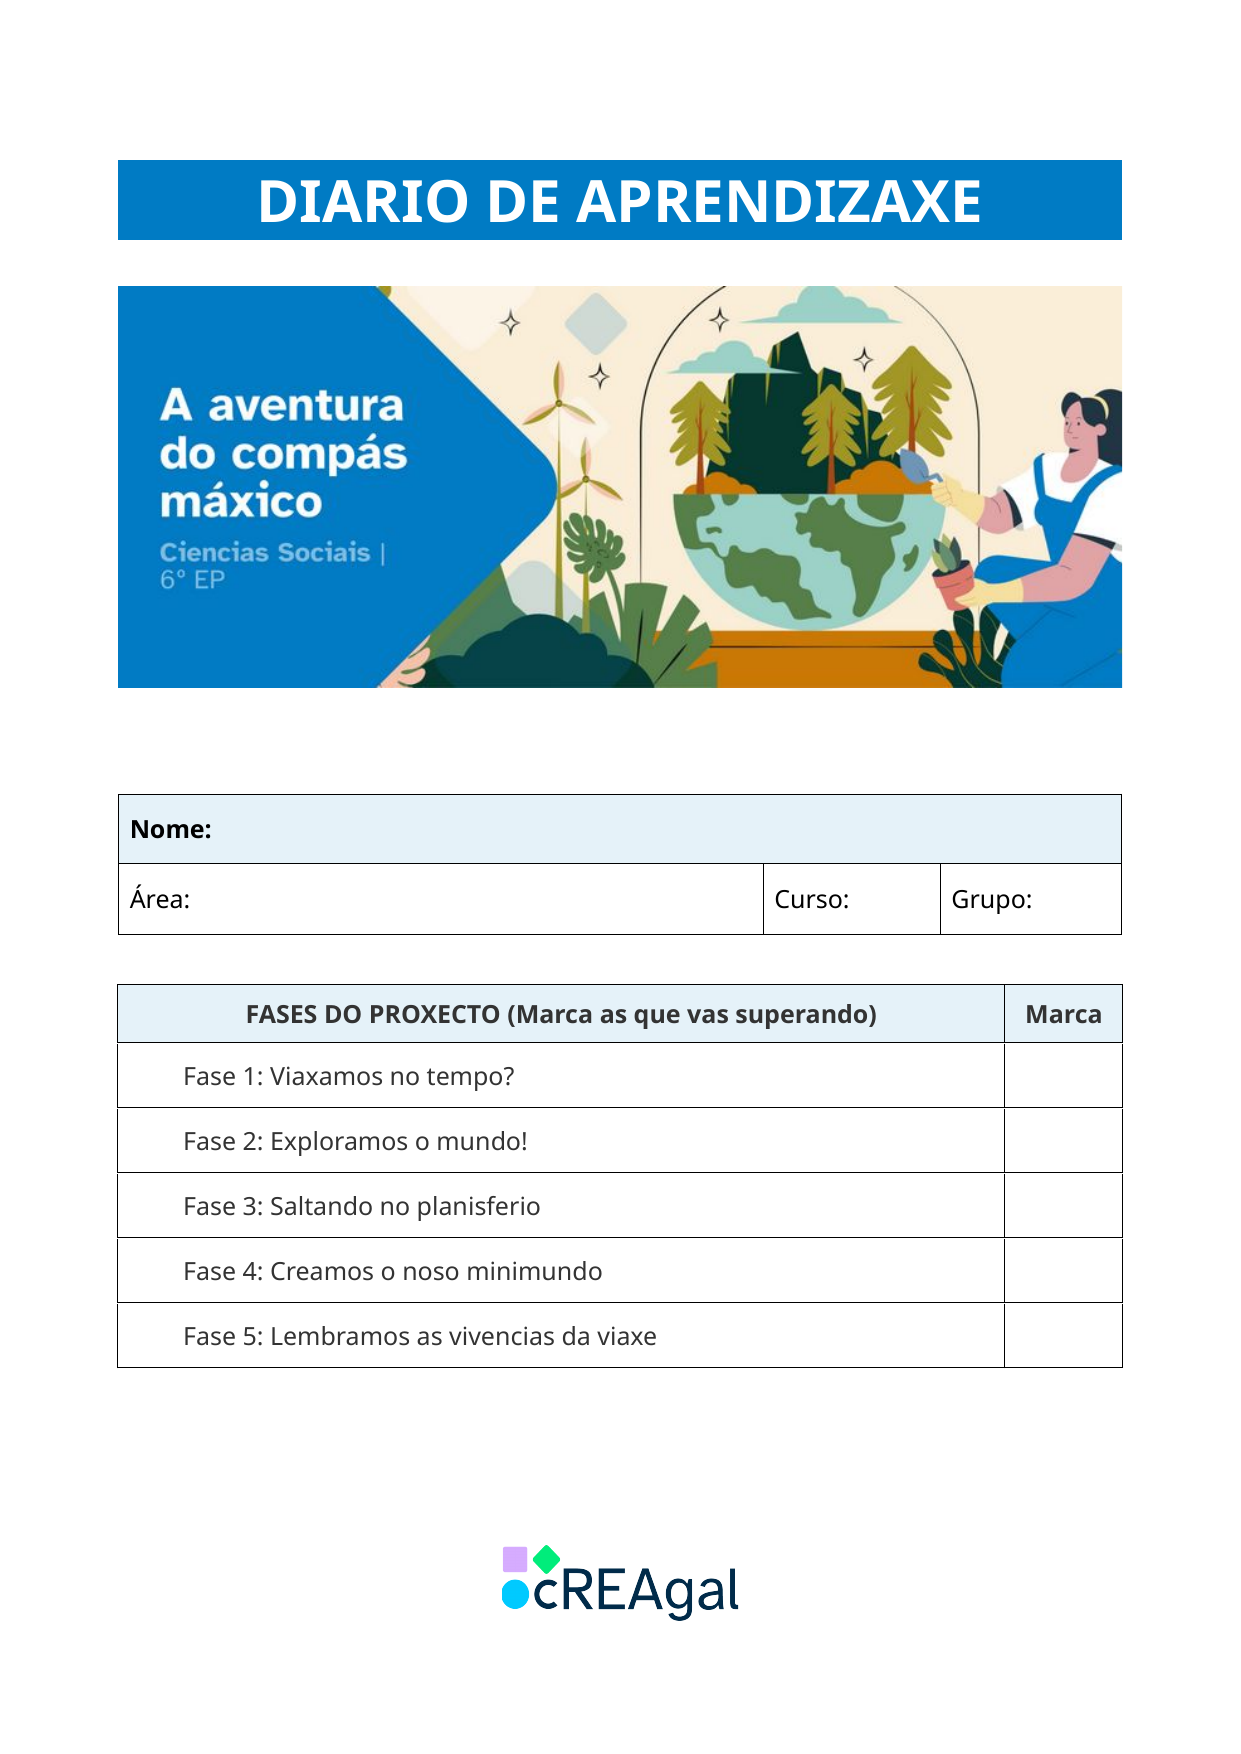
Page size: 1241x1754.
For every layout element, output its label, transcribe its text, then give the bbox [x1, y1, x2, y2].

picture [118, 286, 1123, 688]
subtitle DIARIO DE APRENDIZAXE [118, 160, 1122, 240]
table_cell [1005, 1239, 1122, 1302]
table_cell Área: [119, 864, 763, 934]
table_cell Fase 4: Creamos o noso minimundo [118, 1239, 1004, 1302]
table_header Nome: [119, 795, 1121, 863]
picture [502, 1545, 739, 1621]
table_cell Curso: [764, 864, 940, 934]
table_cell Fase 3: Saltando no planisferio [118, 1174, 1004, 1237]
table_cell Grupo: [941, 864, 1121, 934]
table_cell [1005, 1109, 1122, 1172]
table_cell Fase 1: Viaxamos no tempo? [118, 1044, 1004, 1107]
table_header Marca [1005, 985, 1122, 1042]
table_cell [1005, 1044, 1122, 1107]
table_cell Fase 2: Exploramos o mundo! [118, 1109, 1004, 1172]
table_cell [1005, 1304, 1122, 1367]
table_header FASES DO PROXECTO (Marca as que vas superando) [118, 985, 1004, 1042]
table_cell [1005, 1174, 1122, 1237]
table_cell Fase 5: Lembramos as vivencias da viaxe [118, 1304, 1004, 1367]
